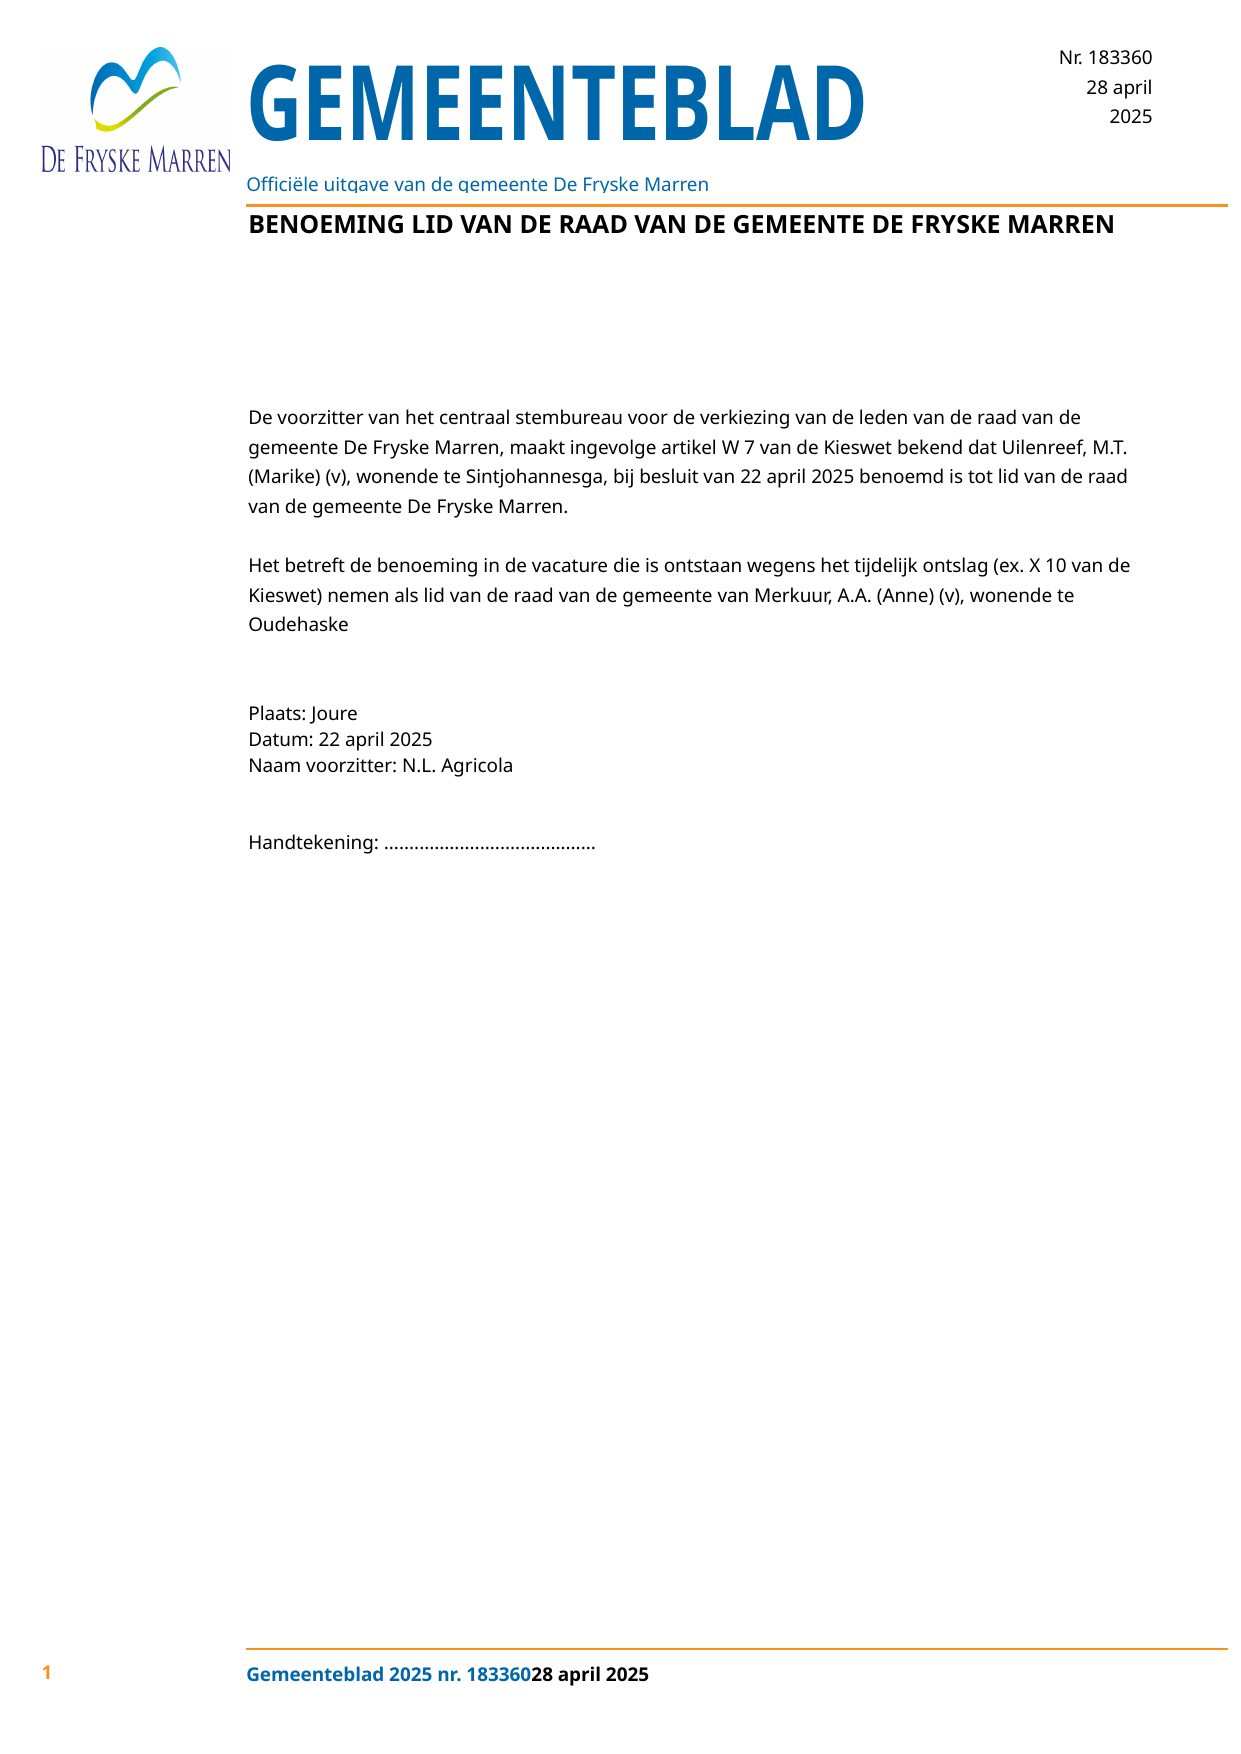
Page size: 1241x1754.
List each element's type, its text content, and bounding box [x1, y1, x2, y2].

text Naam voorzitter: N.L. Agricola [248, 752, 1152, 777]
text Plaats: Joure [248, 700, 1152, 726]
text De voorzitter van het centraal stembureau voor de verkiezing van de leden van de raad van de gemeente De Fryske Marren, maakt ingevolge artikel W 7 van de Kieswet bekend dat Uilenreef, M.T. (Marike) (v), wonende te Sintjohannesga, bij besluit van 22 april 2025 benoemd is tot lid van de raad van de gemeente De Fryske Marren. [248, 404, 1152, 519]
text Het betreft de benoeming in de vacature die is ontstaan wegens het tijdelijk ontslag (ex. X 10 van de Kieswet) nemen als lid van de raad van de gemeente van Merkuur, A.A. (Anne) (v), wonende te Oudehaske [248, 552, 1152, 637]
text Handtekening: .......................................... [248, 829, 1152, 855]
text Datum: 22 april 2025 [248, 726, 1152, 752]
picture [41, 47, 231, 172]
text BENOEMING LID VAN DE RAAD VAN DE GEMEENTE DE FRYSKE MARREN [248, 207, 1152, 241]
